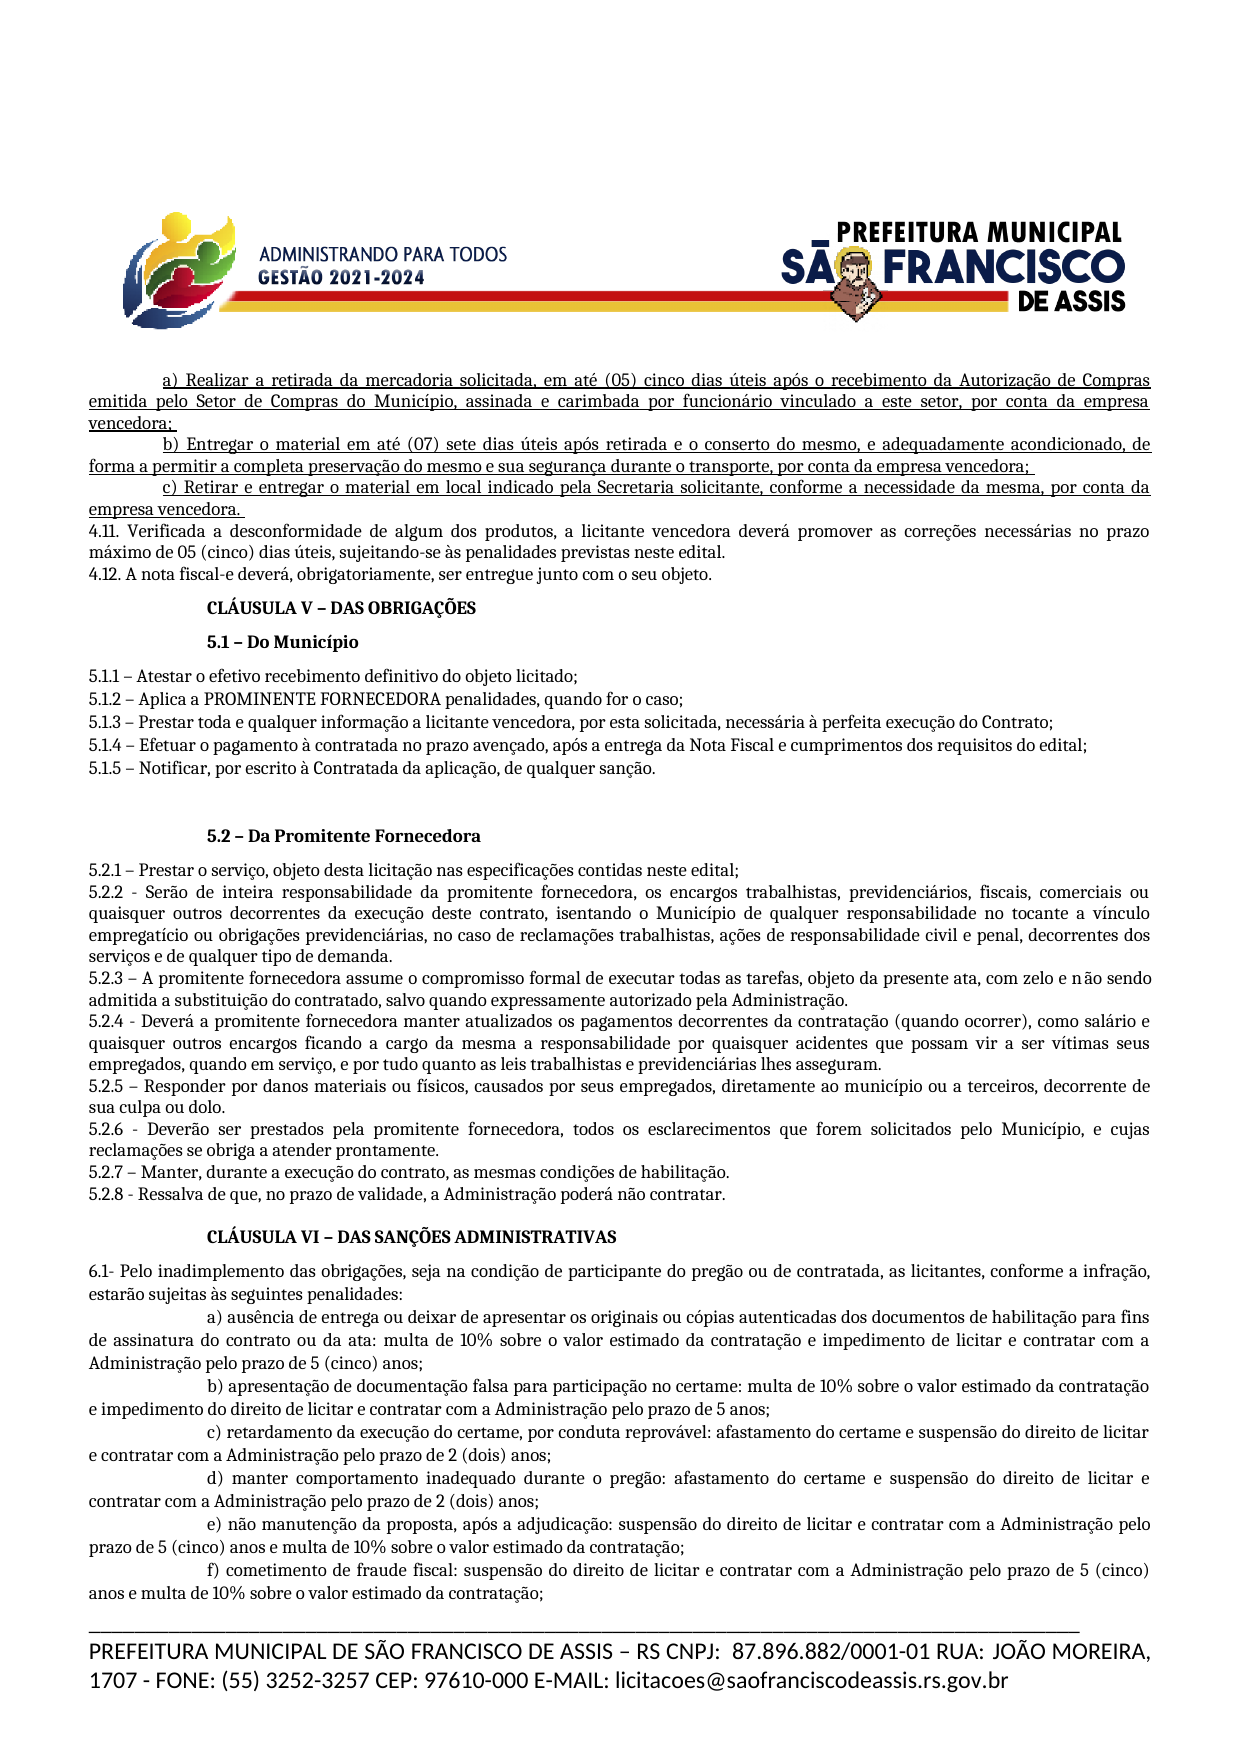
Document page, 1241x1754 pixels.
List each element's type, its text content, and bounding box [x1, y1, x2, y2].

text 5.2.4 - Deverá a promitente fornecedora manter atualizados os pagamentos decorrentes da contratação (quando ocorrer), como salário e quaisquer outros encargos ficando a cargo da mesma a responsabilidade por quaisquer acidentes que possam vir a ser vítimas seus empregados, quando em serviço, e por tudo quanto as leis trabalhistas e previdenciárias lhes asseguram. [89, 1011, 1152, 1075]
text 5.1.2 – Aplica a PROMINENTE FORNECEDORA penalidades, quando for o caso; [89, 688, 1152, 710]
text 4.12. A nota fiscal-e deverá, obrigatoriamente, ser entregue junto com o seu objeto. [89, 563, 1152, 585]
text 5.2.8 - Ressalva de que, no prazo de validade, a Administração poderá não contratar. [89, 1183, 1152, 1205]
text c) retardamento da execução do certame, por conduta reprovável: afastamento do certame e suspensão do direito de licitar e contratar com a Administração pelo prazo de 2 (dois) anos; [89, 1421, 1152, 1466]
text b) Entregar o material em até (07) sete dias úteis após retirada e o conserto do mesmo, e adequadamente acondicionado, de forma a permitir a completa preservação do mesmo e sua segurança durante o transporte, por conta da empresa vencedora; [89, 434, 1152, 477]
text CLÁUSULA V – DAS OBRIGAÇÕES [89, 597, 1152, 619]
text 5.2.7 – Manter, durante a execução do contrato, as mesmas condições de habilitação. [89, 1162, 1152, 1183]
text 5.2.3 – A promitente fornecedora assume o compromisso formal de executar todas as tarefas, objeto da presente ata, com zelo e não sendo admitida a substituição do contratado, salvo quando expressamente autorizado pela Administração. [89, 967, 1152, 1011]
text 5.2.1 – Prestar o serviço, objeto desta licitação nas especificações contidas neste edital; [89, 860, 1152, 881]
text 6.1- Pelo inadimplemento das obrigações, seja na condição de participante do pregão ou de contratada, as licitantes, conforme a infração, estarão sujeitas às seguintes penalidades: [89, 1260, 1152, 1305]
text 5.2.6 - Deverão ser prestados pela promitente fornecedora, todos os esclarecimentos que forem solicitados pelo Município, e cujas reclamações se obriga a atender prontamente. [89, 1118, 1152, 1162]
text 5.1.3 – Prestar toda e qualquer informação a licitante vencedora, por esta solicitada, necessária à perfeita execução do Contrato; [89, 711, 1152, 733]
text e) não manutenção da proposta, após a adjudicação: suspensão do direito de licitar e contratar com a Administração pelo prazo de 5 (cinco) anos e multa de 10% sobre o valor estimado da contratação; [89, 1513, 1152, 1558]
text 5.2.5 – Responder por danos materiais ou físicos, causados por seus empregados, diretamente ao município ou a terceiros, decorrente de sua culpa ou dolo. [89, 1075, 1152, 1118]
text a) ausência de entrega ou deixar de apresentar os originais ou cópias autenticadas dos documentos de habilitação para fins de assinatura do contrato ou da ata: multa de 10% sobre o valor estimado da contratação e impedimento de licitar e contratar com a Administração pelo prazo de 5 (cinco) anos; [89, 1306, 1152, 1374]
text 5.1.1 – Atestar o efetivo recebimento definitivo do objeto licitado; [89, 665, 1152, 687]
text CLÁUSULA VI – DAS SANÇÕES ADMINISTRATIVAS [89, 1226, 1152, 1248]
text d) manter comportamento inadequado durante o pregão: afastamento do certame e suspensão do direito de licitar e contratar com a Administração pelo prazo de 2 (dois) anos; [89, 1467, 1152, 1512]
text 4.11. Verificada a desconformidade de algum dos produtos, a licitante vencedora deverá promover as correções necessárias no prazo máximo de 05 (cinco) dias úteis, sujeitando-se às penalidades previstas neste edital. [89, 520, 1152, 563]
text c) Retirar e entregar o material em local indicado pela Secretaria solicitante, conforme a necessidade da mesma, por conta da empresa vencedora. [89, 477, 1152, 520]
text a) Realizar a retirada da mercadoria solicitada, em até (05) cinco dias úteis após o recebimento da Autorização de Compras emitida pelo Setor de Compras do Município, assinada e carimbada por funcionário vinculado a este setor, por conta da empresa vencedora; [89, 369, 1152, 434]
text 5.1 – Do Município [89, 631, 1152, 653]
text 5.1.4 – Efetuar o pagamento à contratada no prazo avençado, após a entrega da Nota Fiscal e cumprimentos dos requisitos do edital; [89, 734, 1152, 756]
text 5.1.5 – Notificar, por escrito à Contratada da aplicação, de qualquer sanção. [89, 757, 1152, 779]
text 5.2 – Da Promitente Fornecedora [89, 826, 1152, 847]
text f) cometimento de fraude fiscal: suspensão do direito de licitar e contratar com a Administração pelo prazo de 5 (cinco) anos e multa de 10% sobre o valor estimado da contratação; [89, 1559, 1152, 1604]
text 5.2.2 - Serão de inteira responsabilidade da promitente fornecedora, os encargos trabalhistas, previdenciários, fiscais, comerciais ou quaisquer outros decorrentes da execução deste contrato, isentando o Município de qualquer responsabilidade no tocante a vínculo empregatício ou obrigações previdenciárias, no caso de reclamações trabalhistas, ações de responsabilidade civil e penal, decorrentes dos serviços e de qualquer tipo de demanda. [89, 881, 1152, 967]
text b) apresentação de documentação falsa para participação no certame: multa de 10% sobre o valor estimado da contratação e impedimento do direito de licitar e contratar com a Administração pelo prazo de 5 anos; [89, 1375, 1152, 1420]
